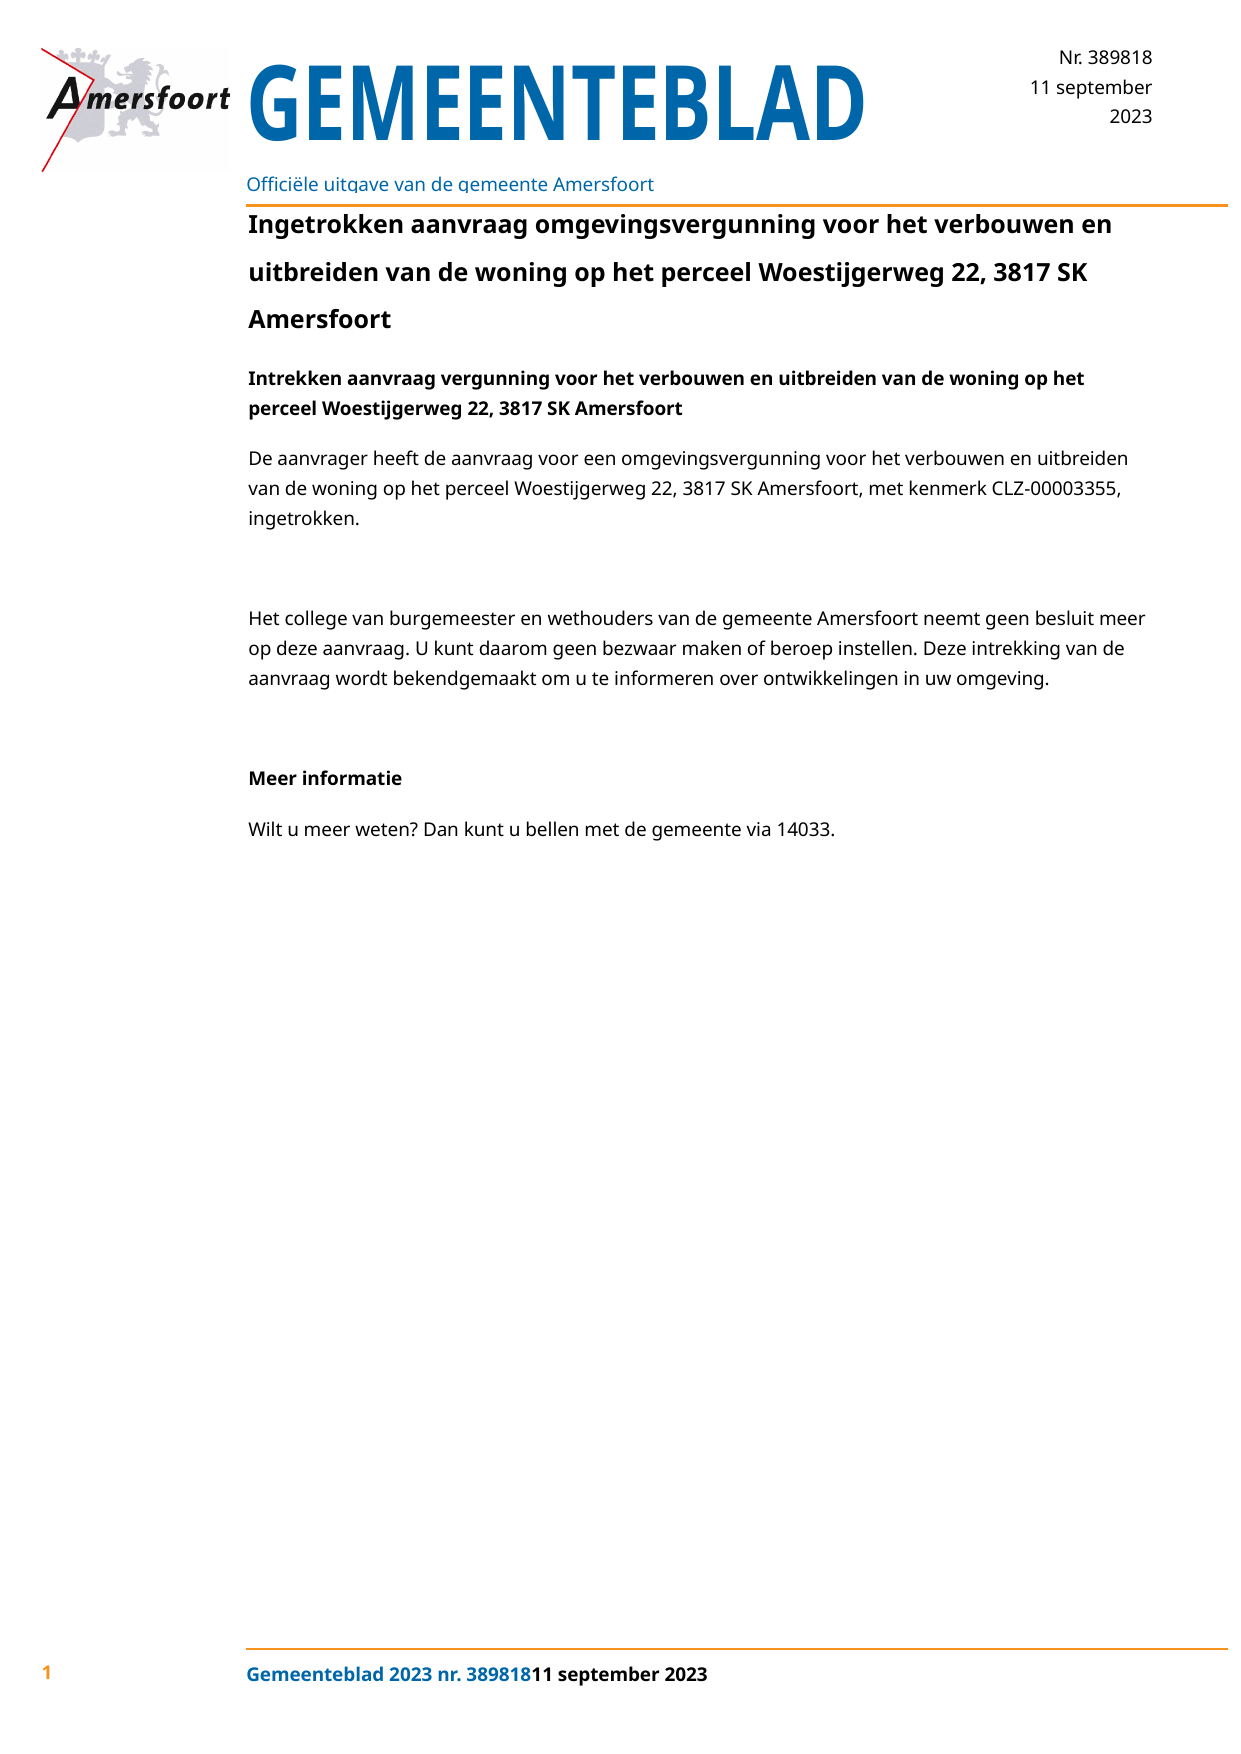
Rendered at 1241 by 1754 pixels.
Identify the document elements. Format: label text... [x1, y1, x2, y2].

text Wilt u meer weten? Dan kunt u bellen met de gemeente via 14033. [248, 816, 1152, 842]
text De aanvrager heeft de aanvraag voor een omgevingsvergunning voor het verbouwen en uitbreiden van de woning op het perceel Woestijgerweg 22, 3817 SK Amersfoort, met kenmerk CLZ-00003355, ingetrokken. [248, 446, 1152, 530]
text Ingetrokken aanvraag omgevingsvergunning voor het verbouwen en uitbreiden van de woning op het perceel Woestijgerweg 22, 3817 SK Amersfoort [248, 207, 1152, 336]
text Meer informatie [248, 766, 1152, 791]
picture [41, 47, 231, 172]
text Het college van burgemeester en wethouders van de gemeente Amersfoort neemt geen besluit meer op deze aanvraag. U kunt daarom geen bezwaar maken of beroep instellen. Deze intrekking van de aanvraag wordt bekendgemaakt om u te informeren over ontwikkelingen in uw omgeving. [248, 606, 1152, 690]
text Intrekken aanvraag vergunning voor het verbouwen en uitbreiden van de woning op het perceel Woestijgerweg 22, 3817 SK Amersfoort [248, 366, 1152, 421]
